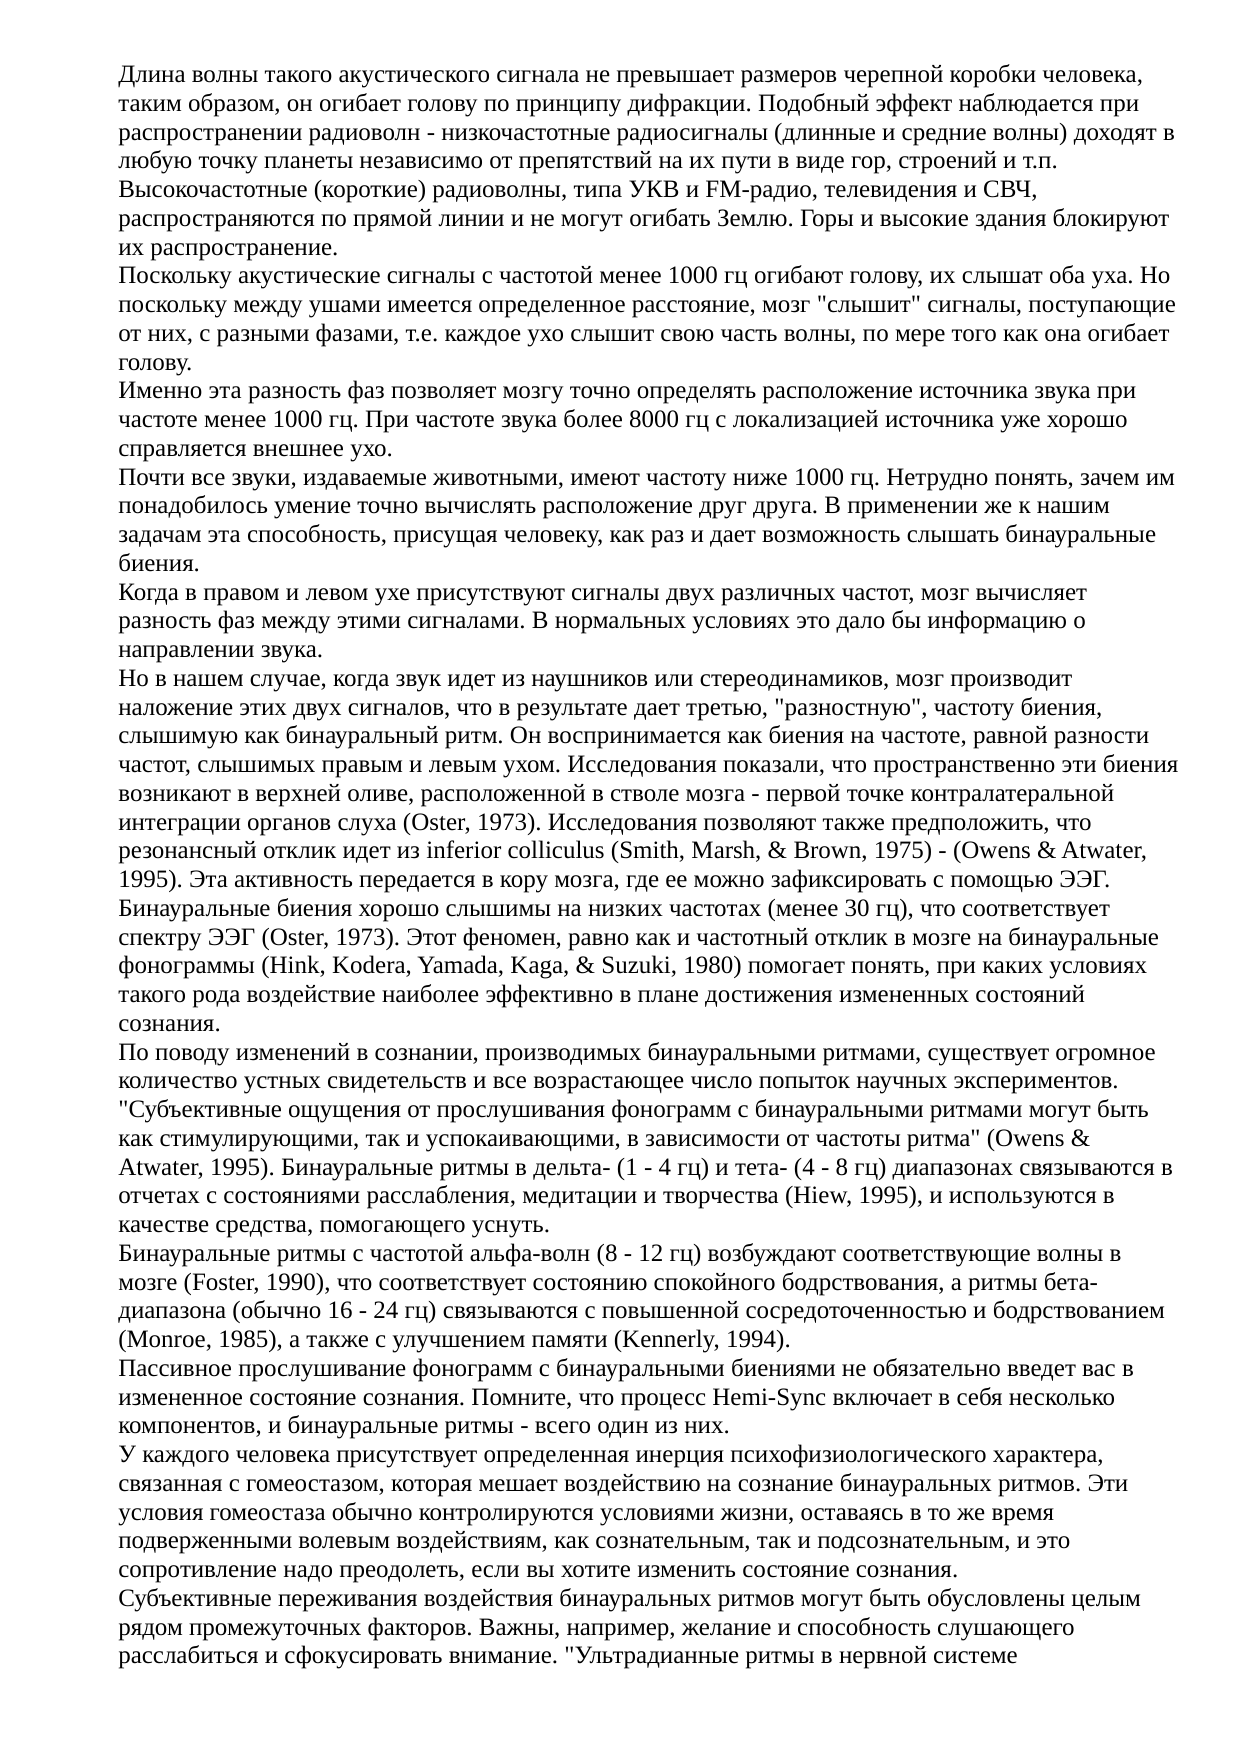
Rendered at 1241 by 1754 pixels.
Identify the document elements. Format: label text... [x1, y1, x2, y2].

text Именно эта разность фаз позволяет мозгу точно определять расположение источника звука при частоте менее 1000 гц. При частоте звука более 8000 гц с локализацией источника уже хорошо справляется внешнее ухо. [118, 375, 1181, 462]
text Пассивное прослушивание фонограмм с бинауральными биениями не обязательно введет вас в измененное состояние сознания. Помните, что процесс Hemi-Sync включает в себя несколько компонентов, и бинауральные ритмы - всего один из них. [118, 1353, 1181, 1439]
text Бинауральные ритмы с частотой альфа-волн (8 - 12 гц) возбуждают соответствующие волны в мозге (Foster, 1990), что соответствует состоянию спокойного бодрствования, а ритмы бета-диапазона (обычно 16 - 24 гц) связываются с повышенной сосредоточенностью и бодрствованием (Monroe, 1985), а также с улучшением памяти (Kennerly, 1994). [118, 1238, 1181, 1353]
text Бинауральные биения хорошо слышимы на низких частотах (менее 30 гц), что соответствует спектру ЭЭГ (Oster, 1973). Этот феномен, равно как и частотный отклик в мозге на бинауральные фонограммы (Hink, Kodera, Yamada, Kaga, & Suzuki, 1980) помогает понять, при каких условиях такого рода воздействие наиболее эффективно в плане достижения измененных состояний сознания. [118, 893, 1181, 1037]
text Но в нашем случае, когда звук идет из наушников или стереодинамиков, мозг производит наложение этих двух сигналов, что в результате дает третью, "разностную", частоту биения, слышимую как бинауральный ритм. Он воспринимается как биения на частоте, равной разности частот, слышимых правым и левым ухом. Исследования показали, что пространственно эти биения возникают в верхней оливе, расположенной в стволе мозга - первой точке контралатеральной интеграции органов слуха (Oster, 1973). Исследования позволяют также предположить, что резонансный отклик идет из inferior colliculus (Smith, Marsh, & Brown, 1975) - (Owens & Atwater, 1995). Эта активность передается в кору мозга, где ее можно зафиксировать с помощью ЭЭГ. [118, 663, 1181, 893]
text По поводу изменений в сознании, производимых бинауральными ритмами, существует огромное количество устных свидетельств и все возрастающее число попыток научных экспериментов. "Субъективные ощущения от прослушивания фонограмм с бинауральными ритмами могут быть как стимулирующими, так и успокаивающими, в зависимости от частоты ритма" (Owens & Atwater, 1995). Бинауральные ритмы в дельта- (1 - 4 гц) и тета- (4 - 8 гц) диапазонах связываются в отчетах с состояниями расслабления, медитации и творчества (Hiew, 1995), и используются в качестве средства, помогающего уснуть. [118, 1037, 1181, 1238]
text У каждого человека присутствует определенная инерция психофизиологического характера, связанная с гомеостазом, которая мешает воздействию на сознание бинауральных ритмов. Эти условия гомеостаза обычно контролируются условиями жизни, оставаясь в то же время подверженными волевым воздействиям, как сознательным, так и подсознательным, и это сопротивление надо преодолеть, если вы хотите изменить состояние сознания. [118, 1439, 1181, 1583]
text Длина волны такого акустического сигнала не превышает размеров черепной коробки человека, таким образом, он огибает голову по принципу дифракции. Подобный эффект наблюдается при распространении радиоволн - низкочастотные радиосигналы (длинные и средние волны) доходят в любую точку планеты независимо от препятствий на их пути в виде гор, строений и т.п. [118, 59, 1181, 174]
text Субъективные переживания воздействия бинауральных ритмов могут быть обусловлены целым рядом промежуточных факторов. Важны, например, желание и способность слушающего расслабиться и сфокусировать внимание. "Ультрадианные ритмы в нервной системе [118, 1583, 1181, 1669]
text Почти все звуки, издаваемые животными, имеют частоту ниже 1000 гц. Нетрудно понять, зачем им понадобилось умение точно вычислять расположение друг друга. В применении же к нашим задачам эта способность, присущая человеку, как раз и дает возможность слышать бинауральные биения. [118, 462, 1181, 577]
text Высокочастотные (короткие) радиоволны, типа УКВ и FM-радио, телевидения и СВЧ, распространяются по прямой линии и не могут огибать Землю. Горы и высокие здания блокируют их распространение. [118, 174, 1181, 260]
text Когда в правом и левом ухе присутствуют сигналы двух различных частот, мозг вычисляет разность фаз между этими сигналами. В нормальных условиях это дало бы информацию о направлении звука. [118, 577, 1181, 663]
text Поскольку акустические сигналы с частотой менее 1000 гц огибают голову, их слышат оба уха. Но поскольку между ушами имеется определенное расстояние, мозг "слышит" сигналы, поступающие от них, с разными фазами, т.е. каждое ухо слышит свою часть волны, по мере того как она огибает голову. [118, 260, 1181, 375]
